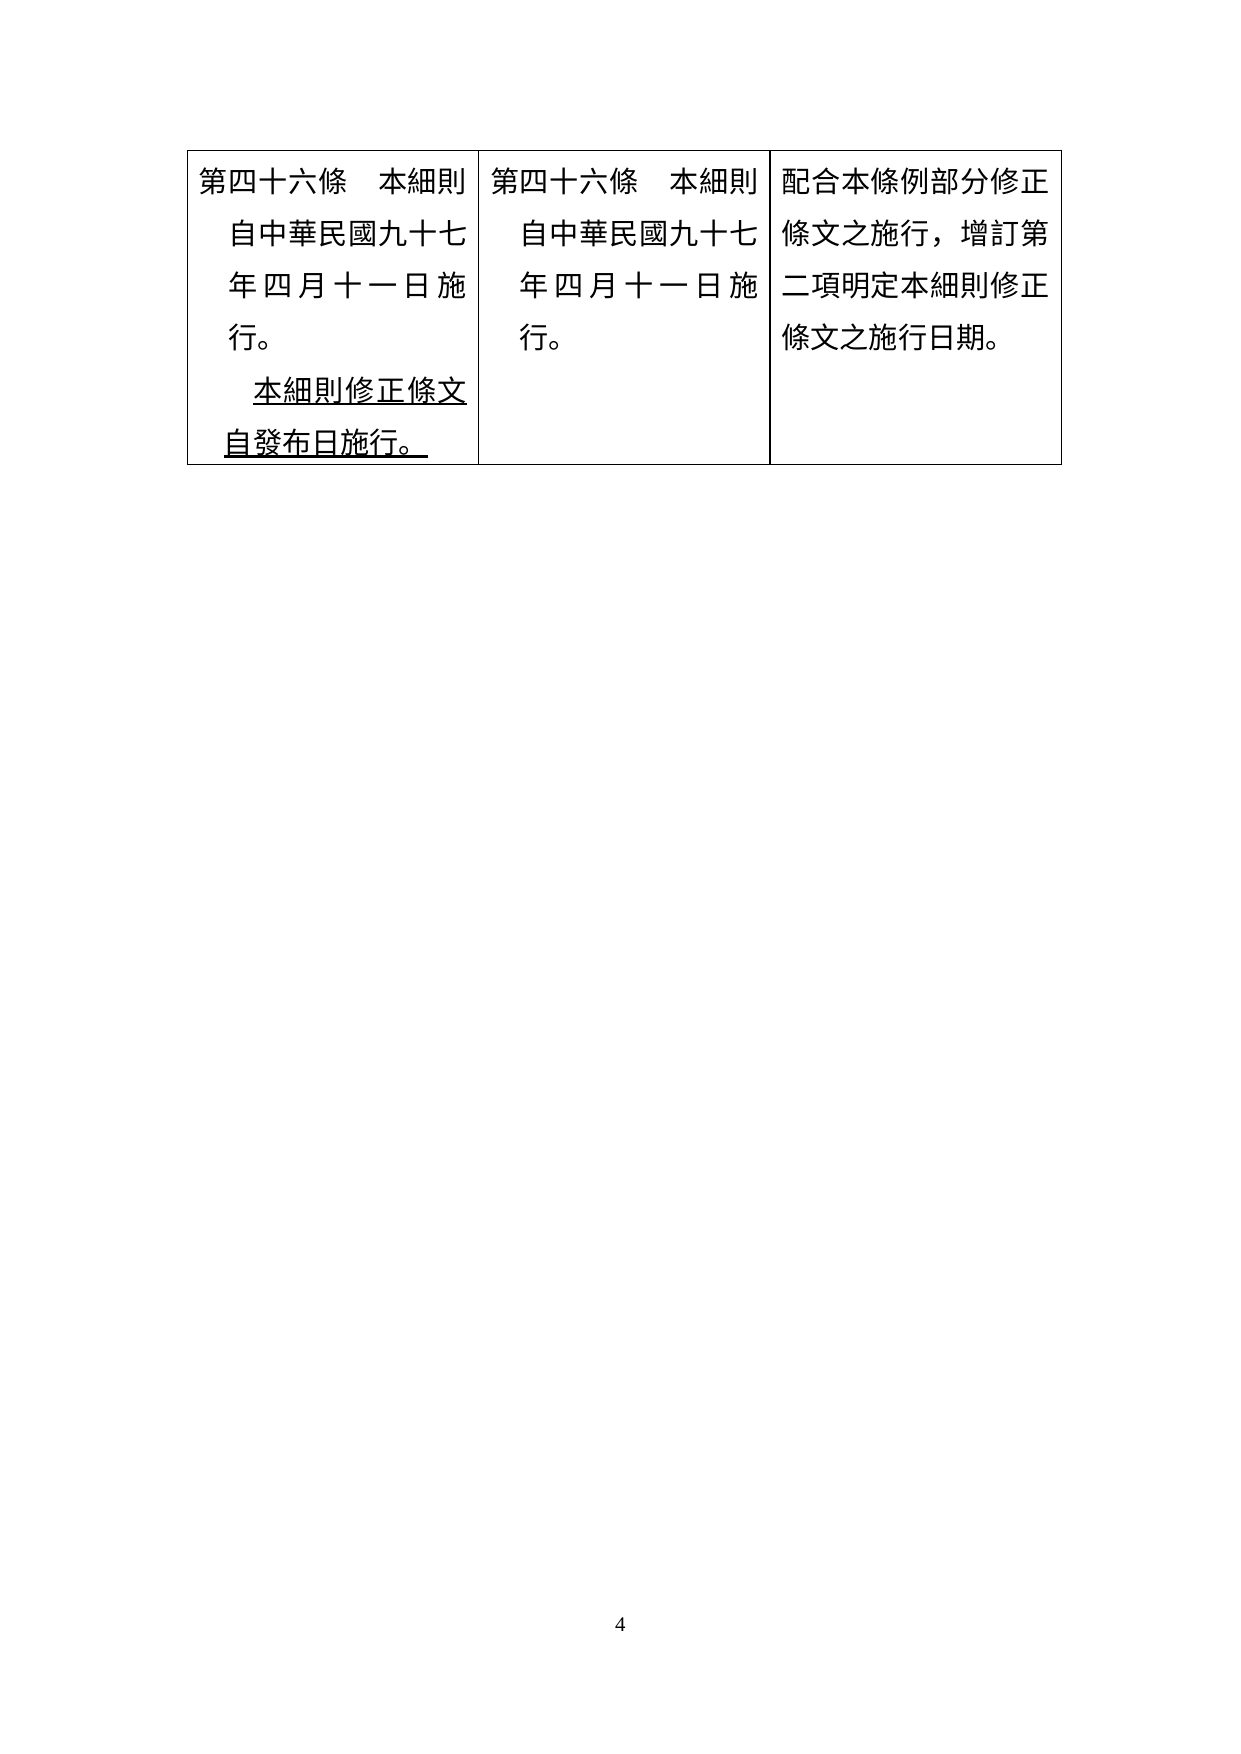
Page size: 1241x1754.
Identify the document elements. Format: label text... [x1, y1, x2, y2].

table_cell 第四十六條 本細則自中華民國九十七年四月十一日施行。 [479, 151, 769, 463]
table_cell 配合本條例部分修正條文之施行，增訂第二項明定本細則修正條文之施行日期。 [771, 151, 1061, 463]
table_cell 第四十六條 本細則自中華民國九十七年四月十一日施行。 本細則修正條文自發布日施行。 [188, 151, 478, 463]
